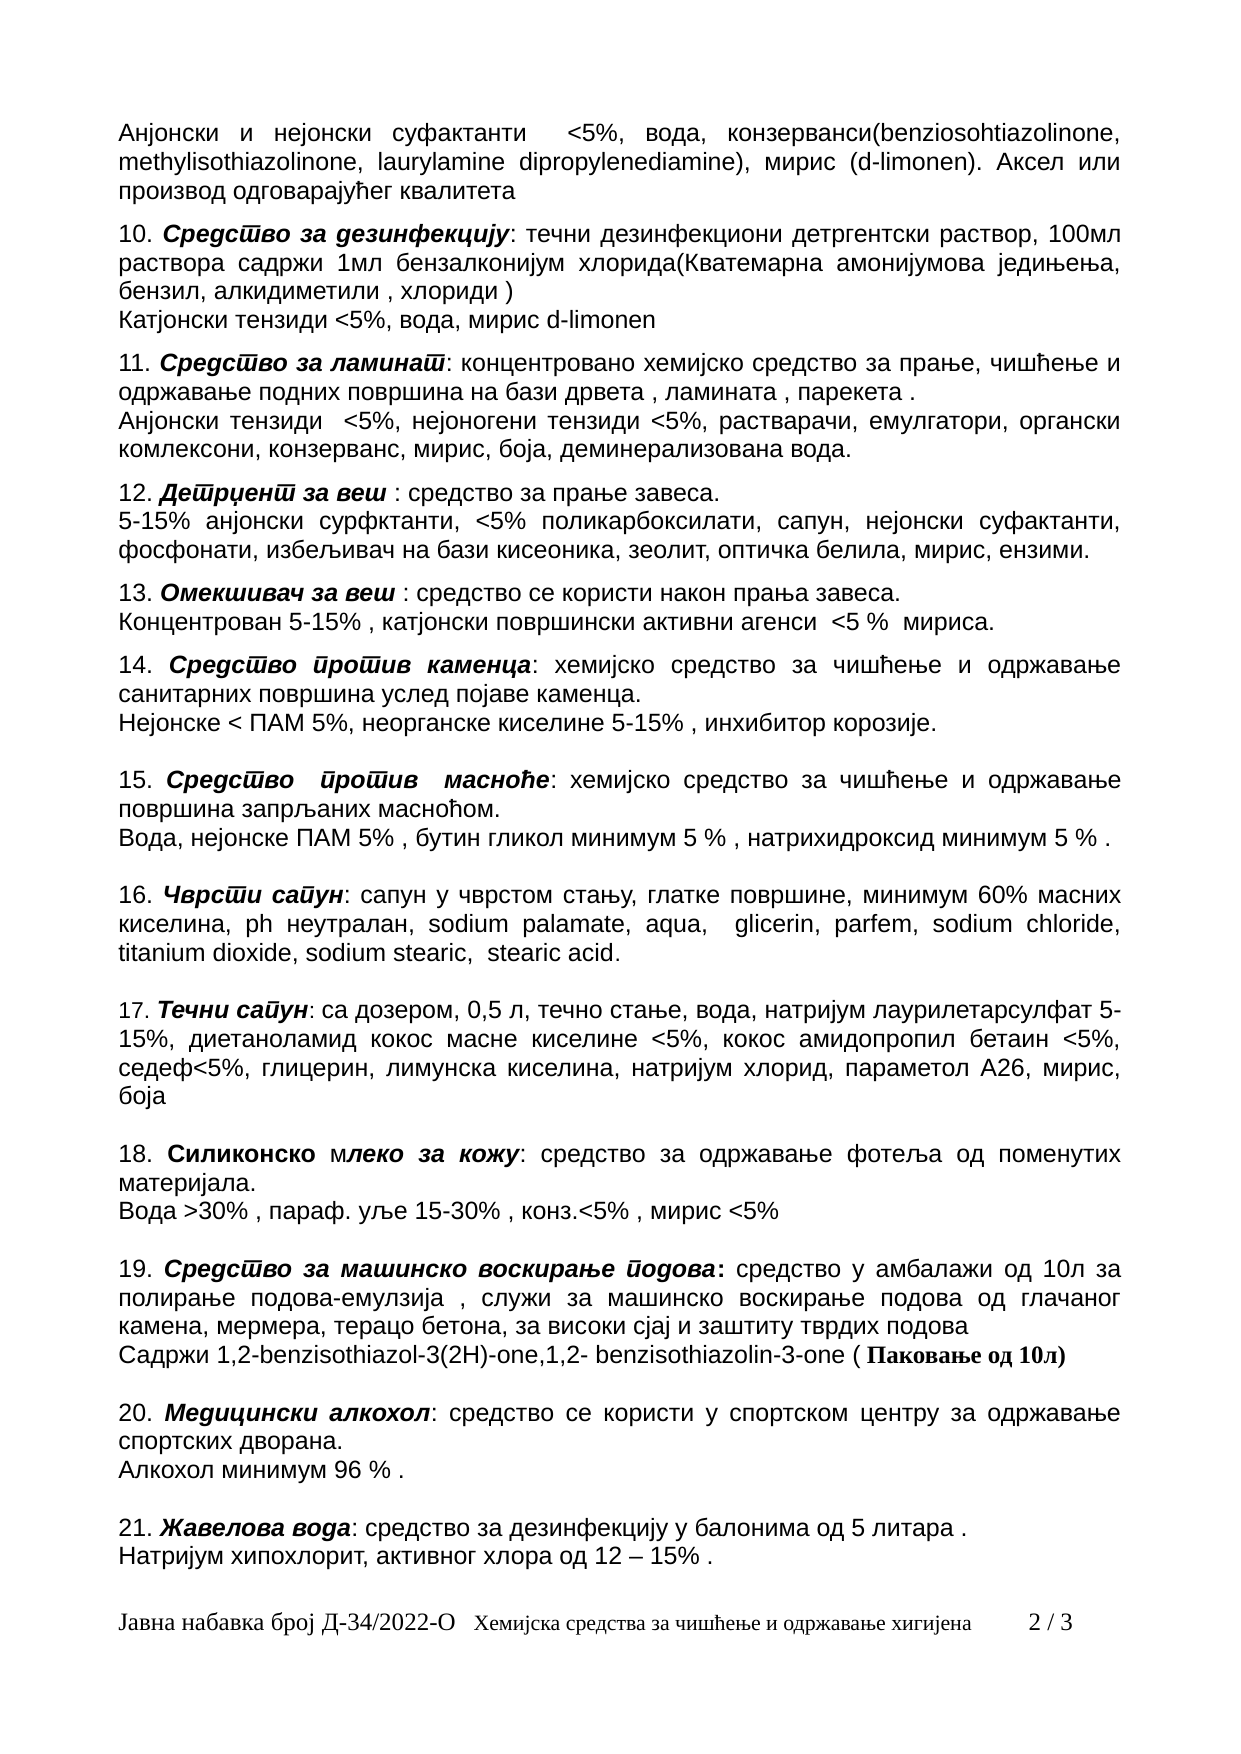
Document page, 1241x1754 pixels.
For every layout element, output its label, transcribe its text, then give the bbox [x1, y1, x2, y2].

text Катјонски тензиди <5%, вода, мирис d-limonen [118, 305, 1122, 334]
text Анјонски тензиди <5%, нејоногени тензиди <5%, растварачи, емулгатори, органски комлексони, конзерванс, мирис, боја, деминерализована вода. [118, 406, 1122, 463]
text Вода >30% , параф. уље 15-30% , конз.<5% , мирис <5% [118, 1196, 1122, 1225]
text Садржи 1,2-benzisothiazol-3(2H)-one,1,2- benzisothiazolin-3-one ( Паковање од 10л) [118, 1340, 1122, 1369]
text 11. Средство за ламинат: концентровано хемијско средство за прање, чишћење и одржавање подних површина на бази дрвета , ламината , парекета . [118, 348, 1122, 406]
text Нејонске < ПAM 5%, неорганске киселине 5-15% , инхибитор корозије. [118, 707, 1122, 736]
text 15. Средство против масноће: хемијско средство за чишћење и одржавање површина запрљаних масноћом. [118, 765, 1122, 822]
text 19. Средство за машинско воскирање подова: средство у амбалажи од 10л за полирање подова-емулзија , служи за машинско воскирање подова од глачаног камена, мермера, терацо бетона, за високи сјај и заштиту тврдих подова [118, 1254, 1122, 1340]
text 14. Средство против каменца: хемијско средство за чишћење и одржавање санитарних површина услед појаве каменца. [118, 650, 1122, 707]
text Концентрован 5-15% , катјонски површински активни агенси <5 % мириса. [118, 607, 1122, 636]
text 5-15% анјонски сурфктанти, <5% поликарбоксилати, сапун, нејонски суфактанти, фосфонати, избељивач на бази кисеоника, зеолит, oптичка белила, мирис, eнзими. [118, 506, 1122, 564]
text 12. Детрџент за веш : средство за прање завеса. [118, 477, 1122, 506]
text 17. Течни сапун: са дозером, 0,5 л, течно стање, вода, натријум лаурилетарсулфат 5-15%, диетаноламид кокос масне киселине <5%, кокос амидопропил бетаин <5%, седеф<5%, глицерин, лимунска киселина, натријум хлорид, параметол А26, мирис, боја [118, 995, 1122, 1110]
text 20. Медицински алкохол: средство се користи у спортском центру за одржавање спортских дворана. [118, 1398, 1122, 1455]
text 21. Жавелова вода: средство за дезинфекцију у балонима од 5 литара . [118, 1513, 1122, 1541]
text 13. Омекшивач за веш : средство се користи након прања завеса. [118, 578, 1122, 607]
text 16. Чврсти сапун: сапун у чврстом стању, глатке површине, минимум 60% масних киселина, ph неутралан, sodium palamate, aqua, glicerin, parfem, sodium chloride, titanium dioxide, sodium stearic, stearic acid. [118, 880, 1122, 966]
text Натријум хипохлорит, активног хлора од 12 – 15% . [118, 1541, 1122, 1570]
text Алкохол минимум 96 % . [118, 1455, 1122, 1484]
text 10. Средство за дезинфекцију: течни дезинфекциони детргентски раствор, 100мл раствора садржи 1мл бензалконијум хлорида(Кватемарна амонијумова једињења, бензил, алкидиметили , хлориди ) [118, 219, 1122, 305]
text 18. Силиконско млеко за кожу: средство за одржавање фотеља од поменутих материјала. [118, 1139, 1122, 1196]
text Вода, нејонске ПAM 5% , бутин гликол минимум 5 % , натрихидроксид минимум 5 % . [118, 822, 1122, 851]
text Анјонски и нејонски суфактанти <5%, вода, конзерванси(benziosohtiazolinone, methylisothiazolinone, laurylamine dipropylenediamine), мирис (d-limonen). Аксел или производ одговарајућег квалитета [118, 118, 1122, 204]
